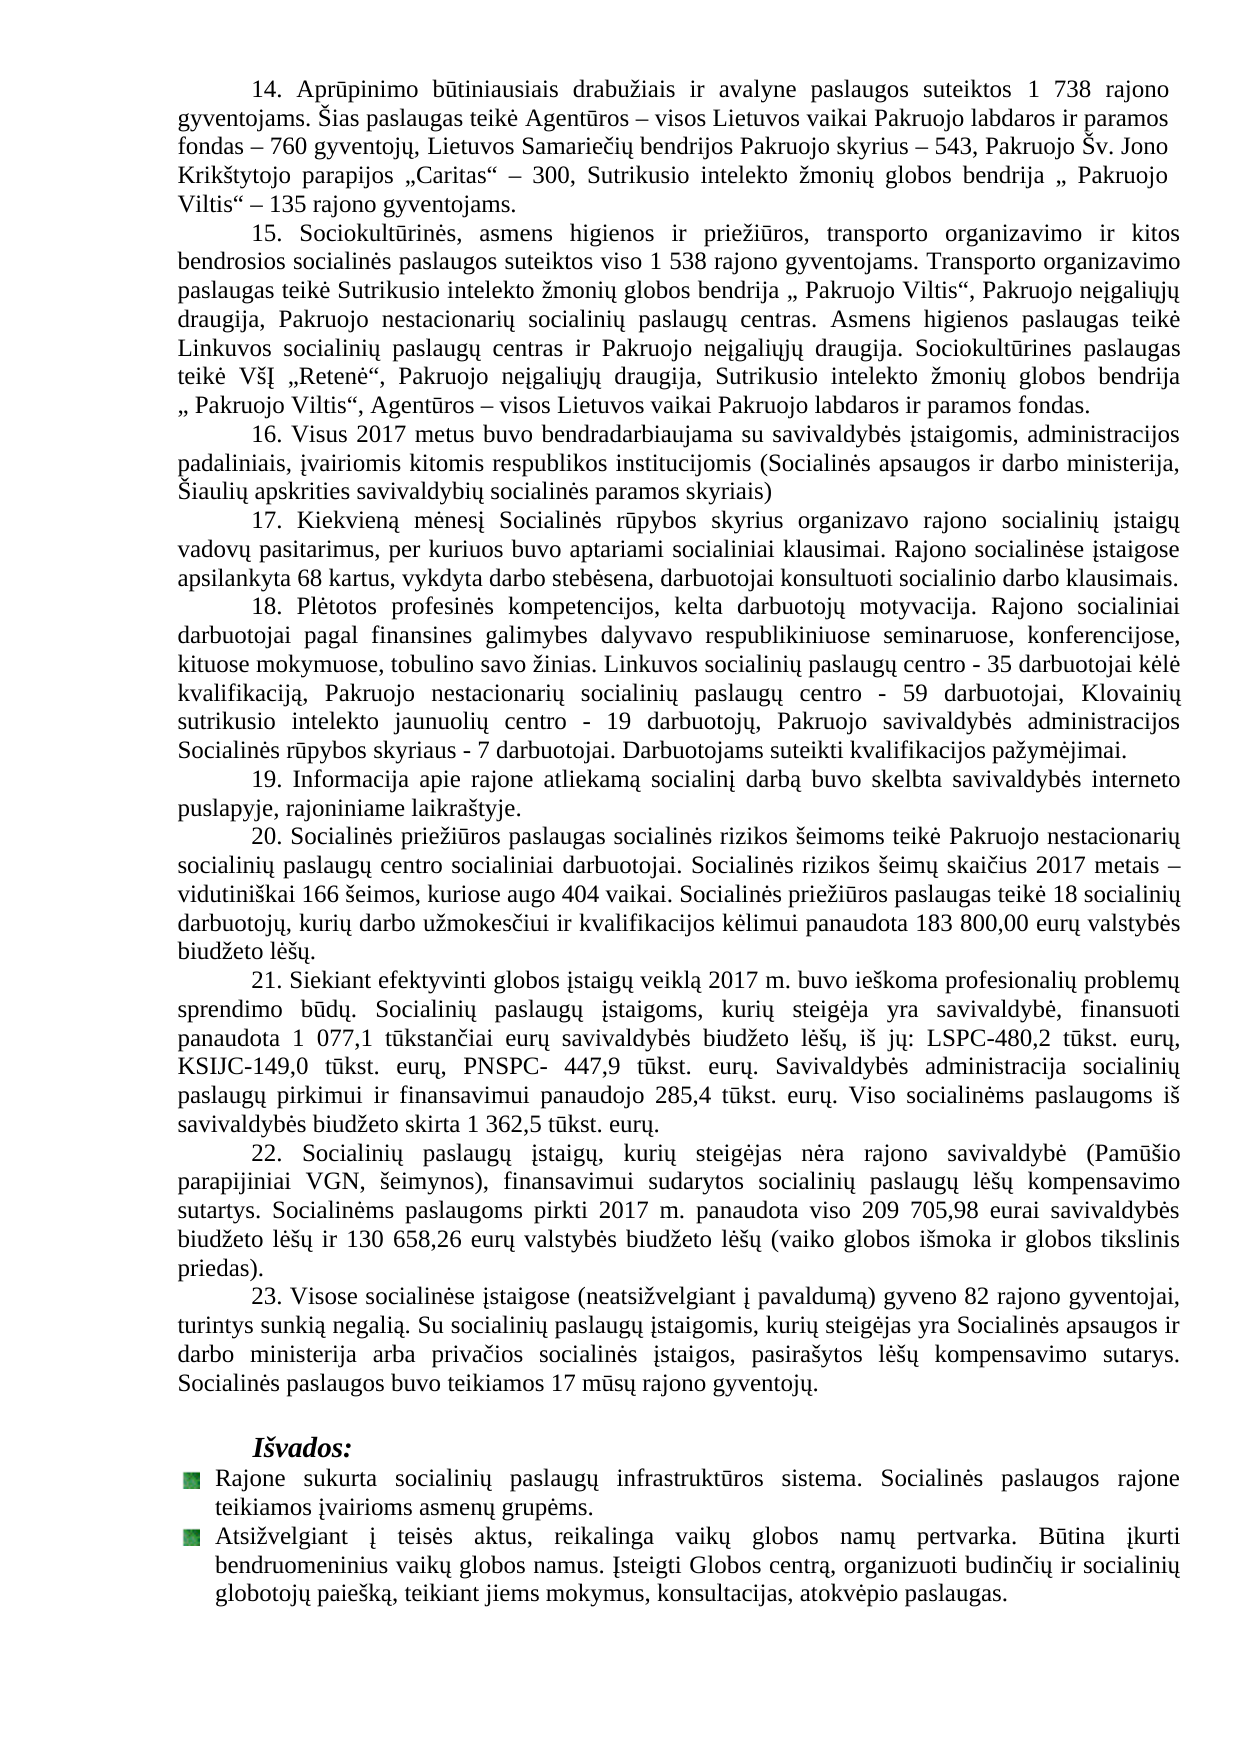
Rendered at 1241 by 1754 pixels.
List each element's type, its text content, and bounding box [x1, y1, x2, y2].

text 23. Visose socialinėse įstaigose (neatsižvelgiant į pavaldumą) gyveno 82 rajono gyventojai, turintys sunkią negalią. Su socialinių paslaugų įstaigomis, kurių steigėjas yra Socialinės apsaugos ir darbo ministerija arba privačios socialinės įstaigos, pasirašytos lėšų kompensavimo sutarys. Socialinės paslaugos buvo teikiamos 17 mūsų rajono gyventojų. [177, 1281, 1181, 1396]
text 19. Informacija apie rajone atliekamą socialinį darbą buvo skelbta savivaldybės interneto puslapyje, rajoniniame laikraštyje. [177, 764, 1181, 821]
text 22. Socialinių paslaugų įstaigų, kurių steigėjas nėra rajono savivaldybė (Pamūšio parapijiniai VGN, šeimynos), finansavimui sudarytos socialinių paslaugų lėšų kompensavimo sutartys. Socialinėms paslaugoms pirkti 2017 m. panaudota viso 209 705,98 eurai savivaldybės biudžeto lėšų ir 130 658,26 eurų valstybės biudžeto lėšų (vaiko globos išmoka ir globos tikslinis priedas). [177, 1138, 1181, 1281]
text Išvados: [177, 1430, 1181, 1463]
list Atsižvelgiant į teisės aktus, reikalinga vaikų globos namų pertvarka. Būtina įkurti bendruomeninius vaikų globos namus. Įsteigti Globos centrą, organizuoti budinčių ir socialinių globotojų paiešką, teikiant jiems mokymus, konsultacijas, atokvėpio paslaugas. [177, 1521, 1181, 1607]
text 20. Socialinės priežiūros paslaugas socialinės rizikos šeimoms teikė Pakruojo nestacionarių socialinių paslaugų centro socialiniai darbuotojai. Socialinės rizikos šeimų skaičius 2017 metais – vidutiniškai 166 šeimos, kuriose augo 404 vaikai. Socialinės priežiūros paslaugas teikė 18 socialinių darbuotojų, kurių darbo užmokesčiui ir kvalifikacijos kėlimui panaudota 183 800,00 eurų valstybės biudžeto lėšų. [177, 821, 1181, 965]
text 17. Kiekvieną mėnesį Socialinės rūpybos skyrius organizavo rajono socialinių įstaigų vadovų pasitarimus, per kuriuos buvo aptariami socialiniai klausimai. Rajono socialinėse įstaigose apsilankyta 68 kartus, vykdyta darbo stebėsena, darbuotojai konsultuoti socialinio darbo klausimais. [177, 505, 1181, 591]
text 14. Aprūpinimo būtiniausiais drabužiais ir avalyne paslaugos suteiktos 1 738 rajono gyventojams. Šias paslaugas teikė Agentūros – visos Lietuvos vaikai Pakruojo labdaros ir paramos fondas – 760 gyventojų, Lietuvos Samariečių bendrijos Pakruojo skyrius – 543, Pakruojo Šv. Jono Krikštytojo parapijos „Caritas“ – 300, Sutrikusio intelekto žmonių globos bendrija „ Pakruojo Viltis“ – 135 rajono gyventojams. [177, 74, 1169, 218]
text 16. Visus 2017 metus buvo bendradarbiaujama su savivaldybės įstaigomis, administracijos padaliniais, įvairiomis kitomis respublikos institucijomis (Socialinės apsaugos ir darbo ministerija, Šiaulių apskrities savivaldybių socialinės paramos skyriais) [177, 419, 1181, 505]
list Rajone sukurta socialinių paslaugų infrastruktūros sistema. Socialinės paslaugos rajone teikiamos įvairioms asmenų grupėms. [177, 1463, 1181, 1521]
text 15. Sociokultūrinės, asmens higienos ir priežiūros, transporto organizavimo ir kitos bendrosios socialinės paslaugos suteiktos viso 1 538 rajono gyventojams. Transporto organizavimo paslaugas teikė Sutrikusio intelekto žmonių globos bendrija „ Pakruojo Viltis“, Pakruojo neįgaliųjų draugija, Pakruojo nestacionarių socialinių paslaugų centras. Asmens higienos paslaugas teikė Linkuvos socialinių paslaugų centras ir Pakruojo neįgaliųjų draugija. Sociokultūrines paslaugas teikė VšĮ „Retenė“, Pakruojo neįgaliųjų draugija, Sutrikusio intelekto žmonių globos bendrija „ Pakruojo Viltis“, Agentūros – visos Lietuvos vaikai Pakruojo labdaros ir paramos fondas. [177, 218, 1181, 419]
text 18. Plėtotos profesinės kompetencijos, kelta darbuotojų motyvacija. Rajono socialiniai darbuotojai pagal finansines galimybes dalyvavo respublikiniuose seminaruose, konferencijose, kituose mokymuose, tobulino savo žinias. Linkuvos socialinių paslaugų centro - 35 darbuotojai kėlė kvalifikaciją, Pakruojo nestacionarių socialinių paslaugų centro - 59 darbuotojai, Klovainių sutrikusio intelekto jaunuolių centro - 19 darbuotojų, Pakruojo savivaldybės administracijos Socialinės rūpybos skyriaus - 7 darbuotojai. Darbuotojams suteikti kvalifikacijos pažymėjimai. [177, 591, 1181, 764]
text 21. Siekiant efektyvinti globos įstaigų veiklą 2017 m. buvo ieškoma profesionalių problemų sprendimo būdų. Socialinių paslaugų įstaigoms, kurių steigėja yra savivaldybė, finansuoti panaudota 1 077,1 tūkstančiai eurų savivaldybės biudžeto lėšų, iš jų: LSPC-480,2 tūkst. eurų, KSIJC-149,0 tūkst. eurų, PNSPC- 447,9 tūkst. eurų. Savivaldybės administracija socialinių paslaugų pirkimui ir finansavimui panaudojo 285,4 tūkst. eurų. Viso socialinėms paslaugoms iš savivaldybės biudžeto skirta 1 362,5 tūkst. eurų. [177, 965, 1181, 1138]
